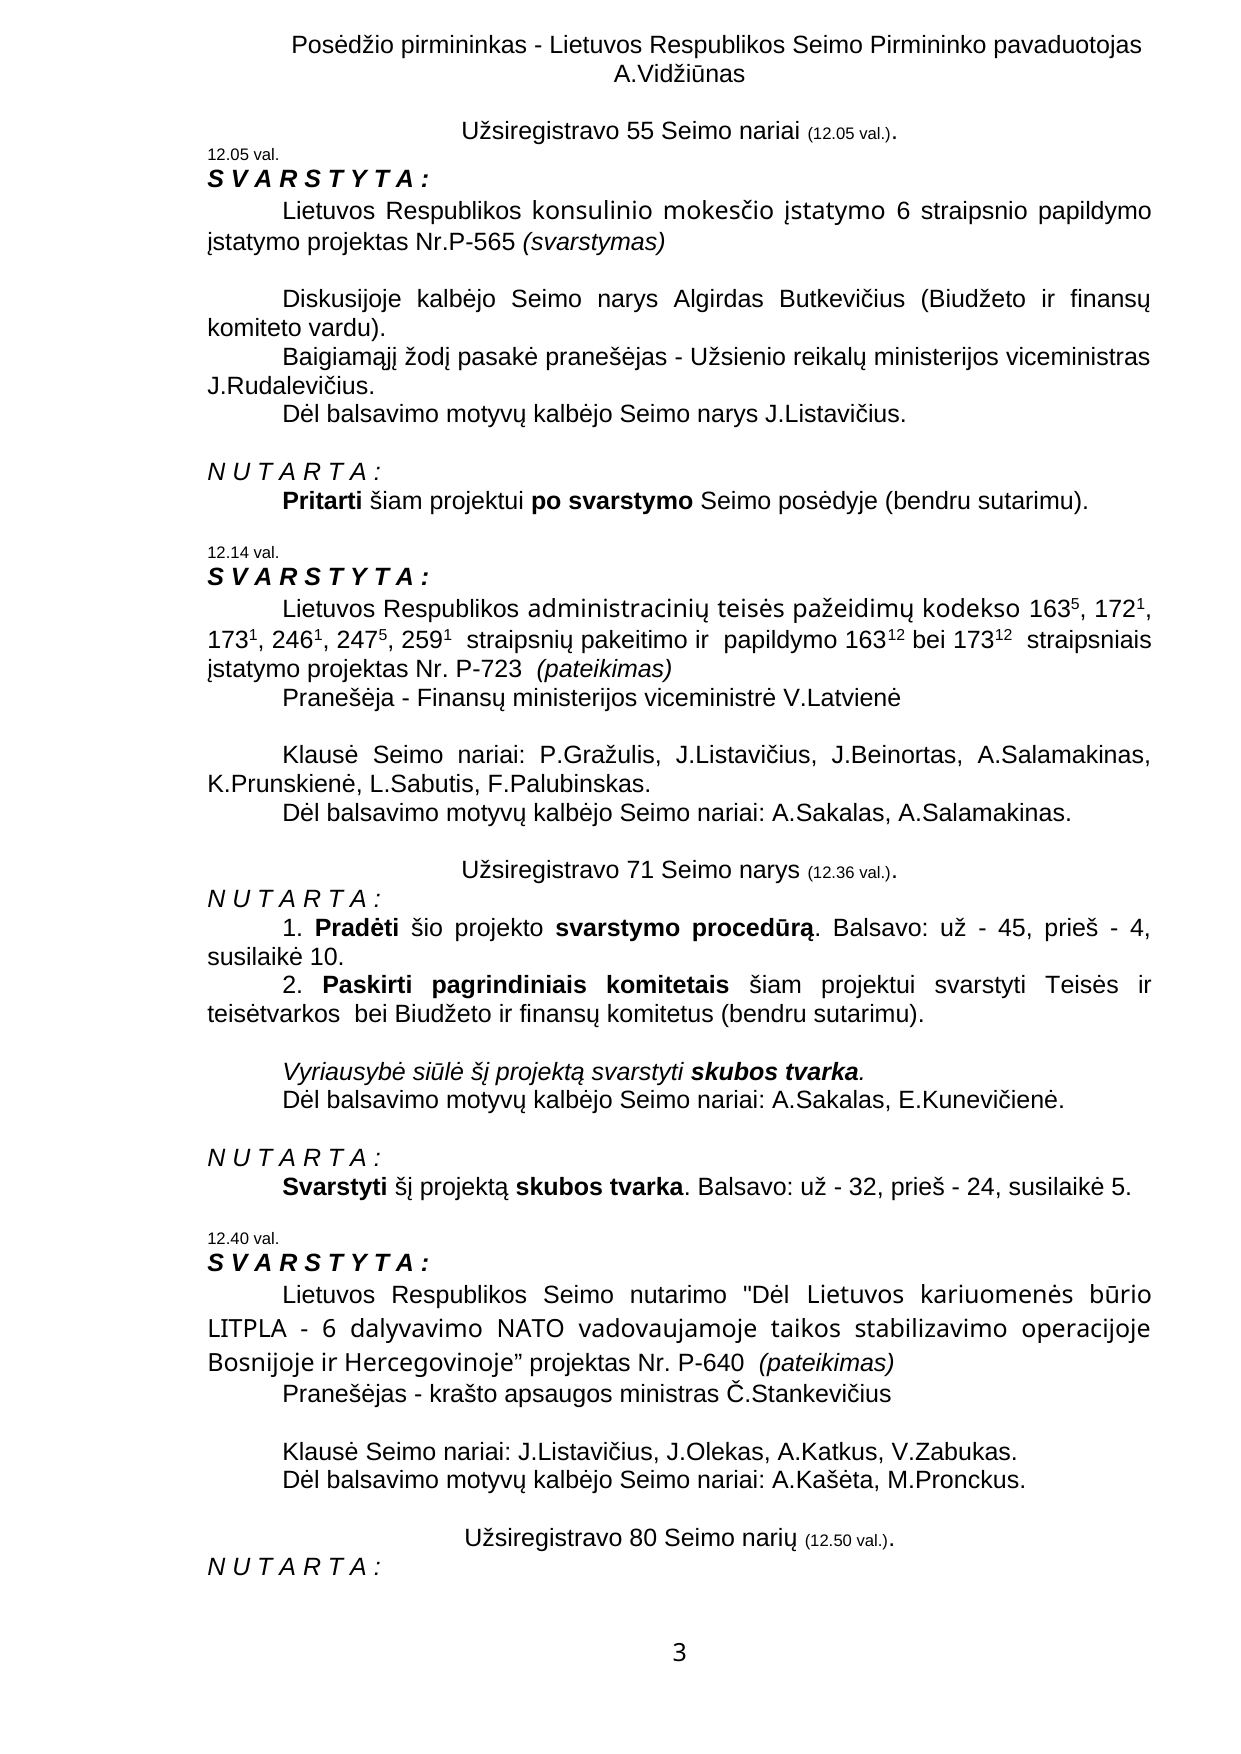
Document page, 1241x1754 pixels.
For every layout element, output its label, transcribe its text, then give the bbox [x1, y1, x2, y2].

text Lietuvos Respublikos administracinių teisės pažeidimų kodekso 1635, 1721, 1731, 2461, 2475, 2591 straipsnių pakeitimo ir papildymo 16312 bei 17312 straipsniais įstatymo projektas Nr. P-723 (pateikimas) [207, 591, 1152, 683]
text Dėl balsavimo motyvų kalbėjo Seimo narys J.Listavičius. [207, 399, 1152, 428]
text N U T A R T A : [207, 457, 1152, 486]
text Dėl balsavimo motyvų kalbėjo Seimo nariai: A.Sakalas, E.Kunevičienė. [207, 1085, 1152, 1114]
text S V A R S T Y T A : [207, 562, 1152, 591]
text Užsiregistravo 55 Seimo nariai (12.05 val.). [207, 116, 1152, 145]
text N U T A R T A : [207, 1143, 1152, 1171]
text Diskusijoje kalbėjo Seimo narys Algirdas Butkevičius (Biudžeto ir finansų komiteto vardu). [207, 284, 1152, 342]
text Dėl balsavimo motyvų kalbėjo Seimo nariai: A.Sakalas, A.Salamakinas. [207, 798, 1152, 826]
text 2. Paskirti pagrindiniais komitetais šiam projektui svarstyti Teisės ir teisėtvarkos bei Biudžeto ir finansų komitetus (bendru sutarimu). [207, 970, 1152, 1028]
text Lietuvos Respublikos konsulinio mokesčio įstatymo 6 straipsnio papildymo įstatymo projektas Nr.P-565 (svarstymas) [207, 193, 1152, 256]
text Vyriausybė siūlė šį projektą svarstyti skubos tvarka. [207, 1056, 1152, 1085]
text Svarstyti šį projektą skubos tvarka. Balsavo: už - 32, prieš - 24, susilaikė 5. [207, 1171, 1152, 1200]
text Baigiamąjį žodį pasakė pranešėjas - Užsienio reikalų ministerijos viceministras J.Rudalevičius. [207, 342, 1152, 399]
text Posėdžio pirmininkas - Lietuvos Respublikos Seimo Pirmininko pavaduotojas A.Vidžiūnas [207, 30, 1152, 87]
text Pranešėja - Finansų ministerijos viceministrė V.Latvienė [207, 683, 1152, 711]
text 12.05 val. [207, 145, 1152, 164]
text Lietuvos Respublikos Seimo nutarimo "Dėl Lietuvos kariuomenės būrio LITPLA - 6 dalyvavimo NATO vadovaujamoje taikos stabilizavimo operacijoje Bosnijoje ir Hercegovinoje” projektas Nr. P-640 (pateikimas) [207, 1277, 1152, 1379]
text Dėl balsavimo motyvų kalbėjo Seimo nariai: A.Kašėta, M.Pronckus. [207, 1465, 1152, 1494]
text Klausė Seimo nariai: P.Gražulis, J.Listavičius, J.Beinortas, A.Salamakinas, K.Prunskienė, L.Sabutis, F.Palubinskas. [207, 740, 1152, 798]
text Pranešėjas - krašto apsaugos ministras Č.Stankevičius [207, 1379, 1152, 1408]
text Užsiregistravo 80 Seimo narių (12.50 val.). [207, 1523, 1152, 1552]
text Klausė Seimo nariai: J.Listavičius, J.Olekas, A.Katkus, V.Zabukas. [207, 1437, 1152, 1465]
text 1. Pradėti šio projekto svarstymo procedūrą. Balsavo: už - 45, prieš - 4, susilaikė 10. [207, 913, 1152, 970]
text N U T A R T A : [207, 884, 1152, 913]
text N U T A R T A : [207, 1552, 1152, 1580]
text S V A R S T Y T A : [207, 164, 1152, 193]
text 12.40 val. [207, 1229, 1152, 1248]
text Pritarti šiam projektui po svarstymo Seimo posėdyje (bendru sutarimu). [207, 486, 1152, 514]
text S V A R S T Y T A : [207, 1248, 1152, 1277]
text 12.14 val. [207, 543, 1152, 562]
text Užsiregistravo 71 Seimo narys (12.36 val.). [207, 855, 1152, 884]
